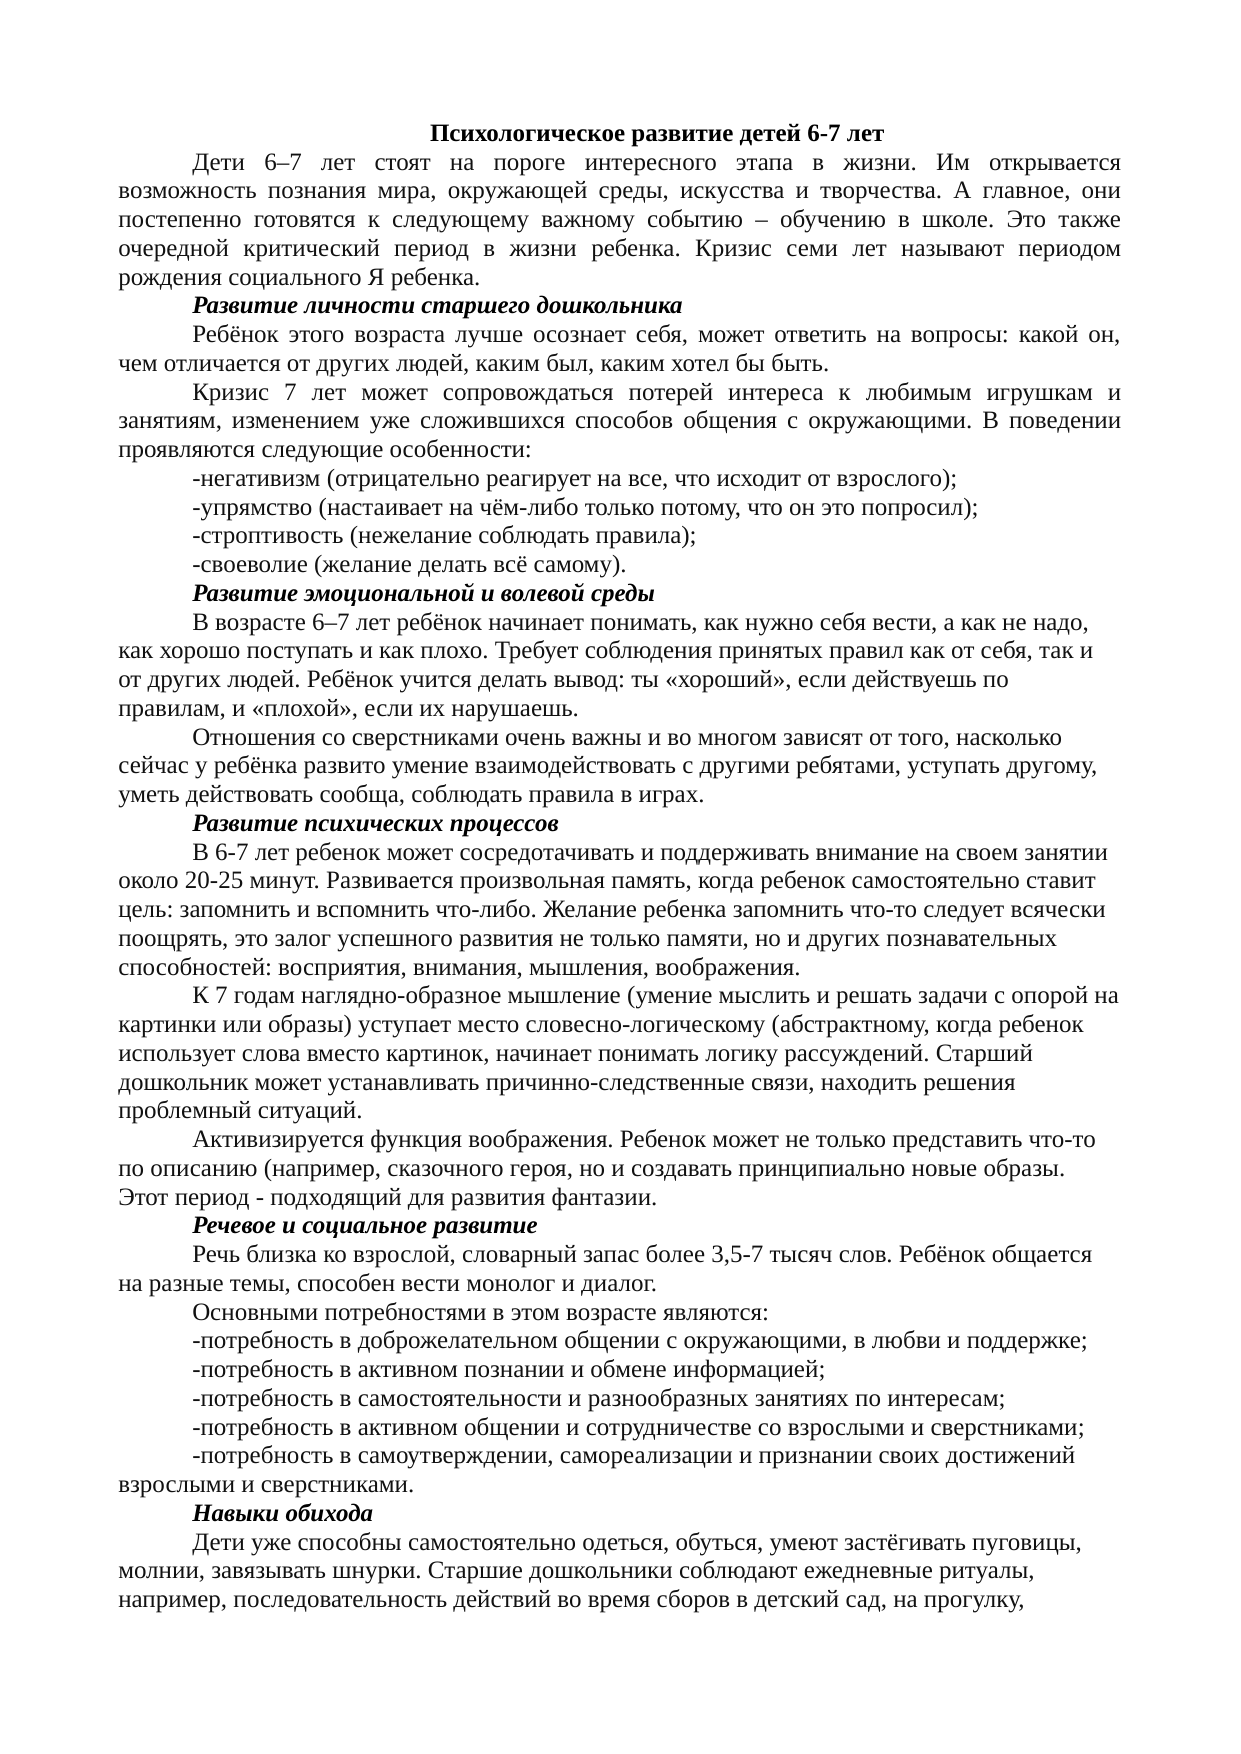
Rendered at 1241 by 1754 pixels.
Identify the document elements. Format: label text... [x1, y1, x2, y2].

text Дети 6–7 лет стоят на пороге интересного этапа в жизни. Им открывается возможность познания мира, окружающей среды, искусства и творчества. А главное, они постепенно готовятся к следующему важному событию – обучению в школе. Это также очередной критический период в жизни ребенка. Кризис семи лет называют периодом рождения социального Я ребенка. [118, 147, 1122, 291]
text Основными потребностями в этом возрасте являются: [118, 1297, 1122, 1326]
text Кризис 7 лет может сопровождаться потерей интереса к любимым игрушкам и занятиям, изменением уже сложившихся способов общения с окружающими. В поведении проявляются следующие особенности: [118, 377, 1122, 463]
text В возрасте 6–7 лет ребёнок начинает понимать, как нужно себя вести, а как не надо, как хорошо поступать и как плохо. Требует соблюдения принятых правил как от себя, так и от других людей. Ребёнок учится делать вывод: ты «хороший», если действуешь по правилам, и «плохой», если их нарушаешь. [118, 607, 1122, 722]
text -потребность в доброжелательном общении с окружающими, в любви и поддержке; [118, 1326, 1122, 1354]
subtitle Развитие личности старшего дошкольника [118, 291, 1122, 319]
text Психологическое развитие детей 6-7 лет [118, 118, 1122, 147]
subtitle Развитие эмоциональной и волевой среды [118, 578, 1122, 607]
text -упрямство (настаивает на чём-либо только потому, что он это попросил); [118, 492, 1122, 521]
text Речь близка ко взрослой, словарный запас более 3,5-7 тысяч слов. Ребёнок общается на разные темы, способен вести монолог и диалог. [118, 1239, 1122, 1297]
text -потребность в активном общении и сотрудничестве со взрослыми и сверстниками; [118, 1412, 1122, 1441]
text -потребность в активном познании и обмене информацией; [118, 1354, 1122, 1383]
text -своеволие (желание делать всё самому). [118, 549, 1122, 578]
subtitle Развитие психических процессов [118, 808, 1122, 837]
text В 6-7 лет ребенок может сосредотачивать и поддерживать внимание на своем занятии около 20-25 минут. Развивается произвольная память, когда ребенок самостоятельно ставит цель: запомнить и вспомнить что-либо. Желание ребенка запомнить что-то следует всячески поощрять, это залог успешного развития не только памяти, но и других познавательных способностей: восприятия, внимания, мышления, воображения. [118, 837, 1122, 981]
text Отношения со сверстниками очень важны и во многом зависят от того, насколько сейчас у ребёнка развито умение взаимодействовать с другими ребятами, уступать другому, уметь действовать сообща, соблюдать правила в играх. [118, 722, 1122, 808]
subtitle Навыки обихода [118, 1498, 1122, 1527]
text -потребность в самостоятельности и разнообразных занятиях по интересам; [118, 1383, 1122, 1412]
text -негативизм (отрицательно реагирует на все, что исходит от взрослого); [118, 463, 1122, 492]
text -строптивость (нежелание соблюдать правила); [118, 521, 1122, 549]
text К 7 годам наглядно-образное мышление (умение мыслить и решать задачи с опорой на картинки или образы) уступает место словесно-логическому (абстрактному, когда ребенок использует слова вместо картинок, начинает понимать логику рассуждений. Старший дошкольник может устанавливать причинно-следственные связи, находить решения проблемный ситуаций. [118, 981, 1122, 1124]
text Дети уже способны самостоятельно одеться, обуться, умеют застёгивать пуговицы, молнии, завязывать шнурки. Старшие дошкольники соблюдают ежедневные ритуалы, например, последовательность действий во время сборов в детский сад, на прогулку, [118, 1527, 1122, 1613]
text Ребёнок этого возраста лучше осознает себя, может ответить на вопросы: какой он, чем отличается от других людей, каким был, каким хотел бы быть. [118, 319, 1122, 377]
text -потребность в самоутверждении, самореализации и признании своих достижений взрослыми и сверстниками. [118, 1441, 1122, 1498]
subtitle Речевое и социальное развитие [118, 1211, 1122, 1239]
text Активизируется функция воображения. Ребенок может не только представить что-то по описанию (например, сказочного героя, но и создавать принципиально новые образы. Этот период - подходящий для развития фантазии. [118, 1124, 1122, 1211]
